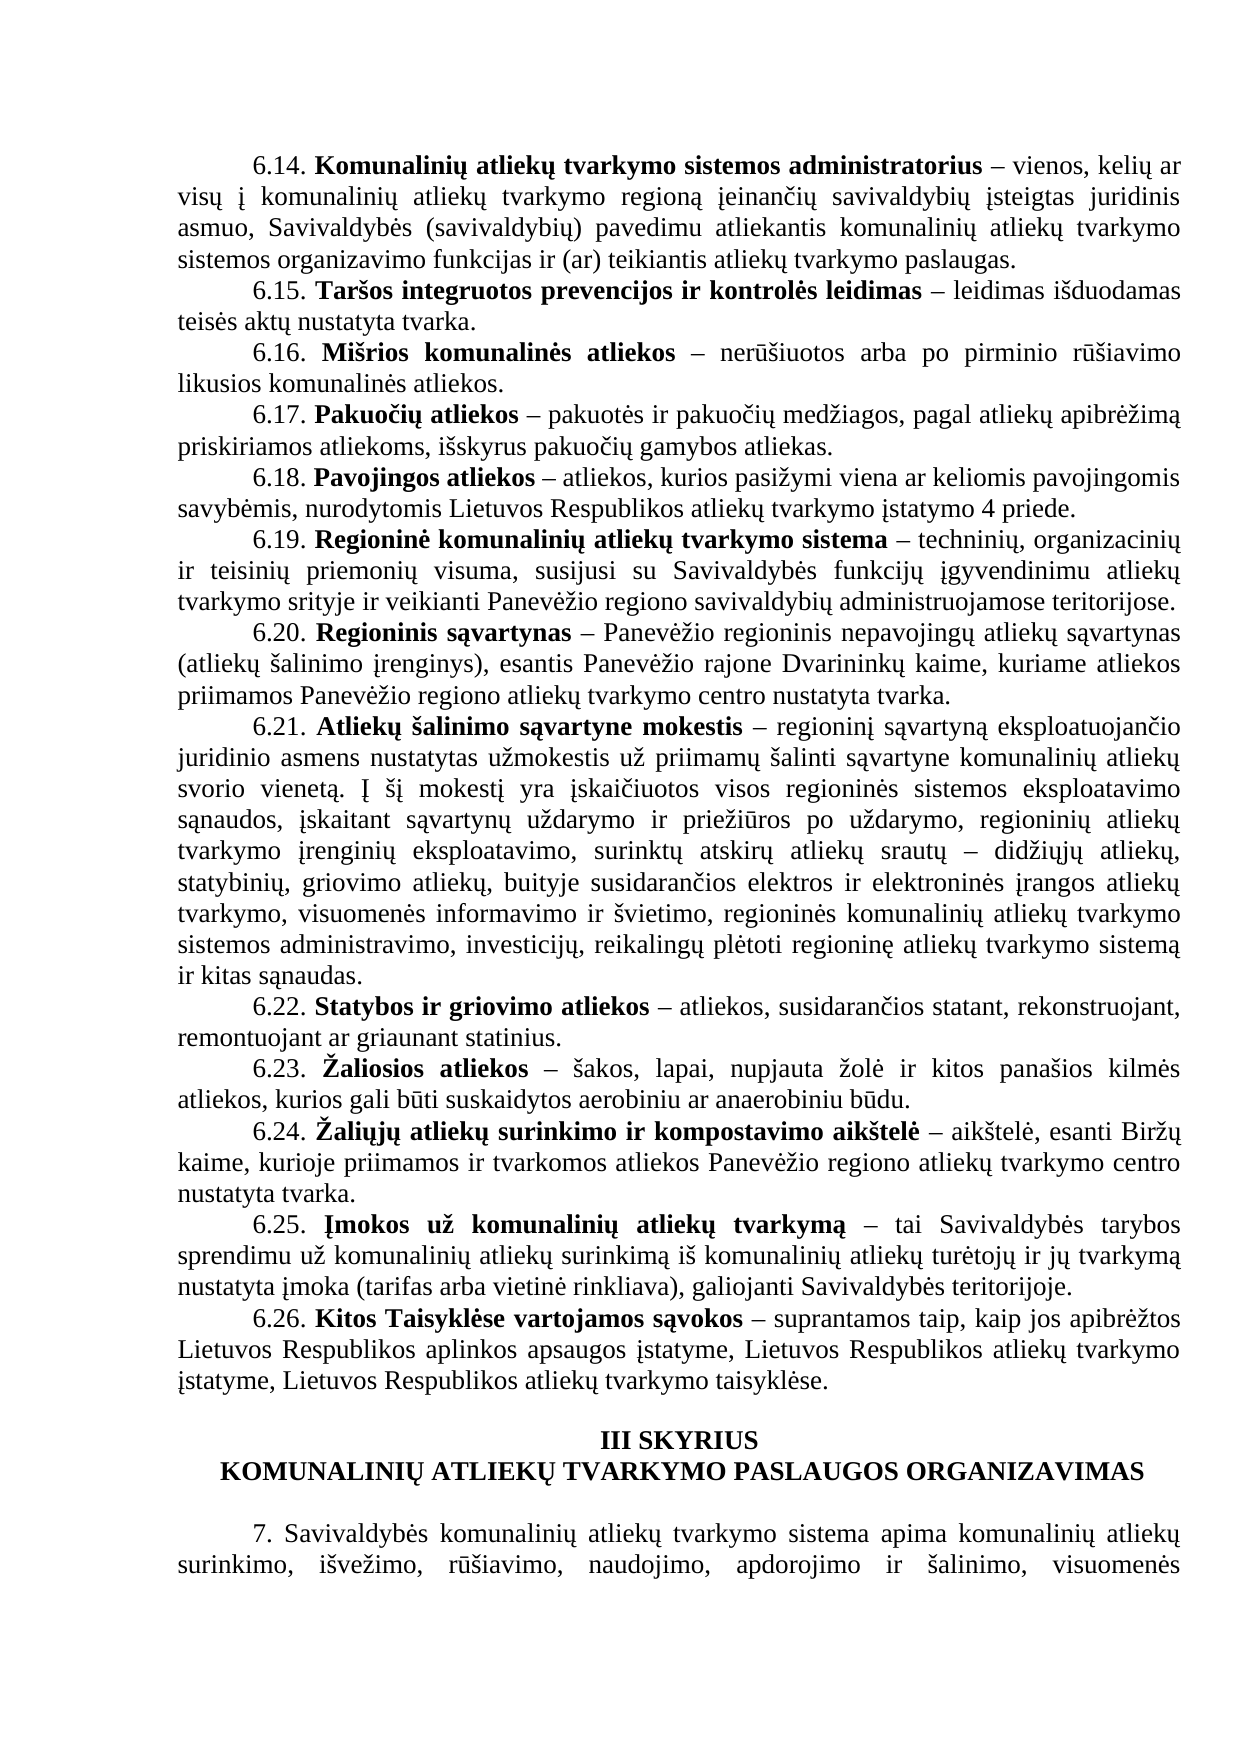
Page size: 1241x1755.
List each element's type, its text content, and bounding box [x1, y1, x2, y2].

text 6.20. Regioninis sąvartynas – Panevėžio regioninis nepavojingų atliekų sąvartynas (atliekų šalinimo įrenginys), esantis Panevėžio rajone Dvarininkų kaime, kuriame atliekos priimamos Panevėžio regiono atliekų tvarkymo centro nustatyta tvarka. [177, 616, 1181, 710]
text 6.22. Statybos ir griovimo atliekos – atliekos, susidarančios statant, rekonstruojant, remontuojant ar griaunant statinius. [177, 990, 1181, 1052]
text 7. Savivaldybės komunalinių atliekų tvarkymo sistema apima komunalinių atliekų surinkimo, išvežimo, rūšiavimo, naudojimo, apdorojimo ir šalinimo, visuomenės [177, 1517, 1181, 1579]
text 6.25. Įmokos už komunalinių atliekų tvarkymą – tai Savivaldybės tarybos sprendimu už komunalinių atliekų surinkimą iš komunalinių atliekų turėtojų ir jų tvarkymą nustatyta įmoka (tarifas arba vietinė rinkliava), galiojanti Savivaldybės teritorijoje. [177, 1208, 1181, 1302]
text 6.19. Regioninė komunalinių atliekų tvarkymo sistema – techninių, organizacinių ir teisinių priemonių visuma, susijusi su Savivaldybės funkcijų įgyvendinimu atliekų tvarkymo srityje ir veikianti Panevėžio regiono savivaldybių administruojamose teritorijose. [177, 523, 1181, 616]
text III SKYRIUS [177, 1424, 1181, 1455]
text KOMUNALINIŲ ATLIEKŲ TVARKYMO PASLAUGOS ORGANIZAVIMAS [177, 1455, 1181, 1486]
text 6.24. Žaliųjų atliekų surinkimo ir kompostavimo aikštelė – aikštelė, esanti Biržų kaime, kurioje priimamos ir tvarkomos atliekos Panevėžio regiono atliekų tvarkymo centro nustatyta tvarka. [177, 1115, 1181, 1208]
text 6.17. Pakuočių atliekos – pakuotės ir pakuočių medžiagos, pagal atliekų apibrėžimą priskiriamos atliekoms, išskyrus pakuočių gamybos atliekas. [177, 398, 1181, 461]
text 6.16. Mišrios komunalinės atliekos – nerūšiuotos arba po pirminio rūšiavimo likusios komunalinės atliekos. [177, 336, 1181, 398]
text 6.18. Pavojingos atliekos – atliekos, kurios pasižymi viena ar keliomis pavojingomis savybėmis, nurodytomis Lietuvos Respublikos atliekų tvarkymo įstatymo 4 priede. [177, 461, 1181, 523]
text 6.23. Žaliosios atliekos – šakos, lapai, nupjauta žolė ir kitos panašios kilmės atliekos, kurios gali būti suskaidytos aerobiniu ar anaerobiniu būdu. [177, 1052, 1181, 1115]
text 6.21. Atliekų šalinimo sąvartyne mokestis – regioninį sąvartyną eksploatuojančio juridinio asmens nustatytas užmokestis už priimamų šalinti sąvartyne komunalinių atliekų svorio vienetą. Į šį mokestį yra įskaičiuotos visos regioninės sistemos eksploatavimo sąnaudos, įskaitant sąvartynų uždarymo ir priežiūros po uždarymo, regioninių atliekų tvarkymo įrenginių eksploatavimo, surinktų atskirų atliekų srautų – didžiųjų atliekų, statybinių, griovimo atliekų, buityje susidarančios elektros ir elektroninės įrangos atliekų tvarkymo, visuomenės informavimo ir švietimo, regioninės komunalinių atliekų tvarkymo sistemos administravimo, investicijų, reikalingų plėtoti regioninę atliekų tvarkymo sistemą ir kitas sąnaudas. [177, 710, 1181, 990]
text 6.14. Komunalinių atliekų tvarkymo sistemos administratorius – vienos, kelių ar visų į komunalinių atliekų tvarkymo regioną įeinančių savivaldybių įsteigtas juridinis asmuo, Savivaldybės (savivaldybių) pavedimu atliekantis komunalinių atliekų tvarkymo sistemos organizavimo funkcijas ir (ar) teikiantis atliekų tvarkymo paslaugas. [177, 149, 1181, 274]
text 6.26. Kitos Taisyklėse vartojamos sąvokos – suprantamos taip, kaip jos apibrėžtos Lietuvos Respublikos aplinkos apsaugos įstatyme, Lietuvos Respublikos atliekų tvarkymo įstatyme, Lietuvos Respublikos atliekų tvarkymo taisyklėse. [177, 1302, 1181, 1395]
text 6.15. Taršos integruotos prevencijos ir kontrolės leidimas – leidimas išduodamas teisės aktų nustatyta tvarka. [177, 274, 1181, 336]
